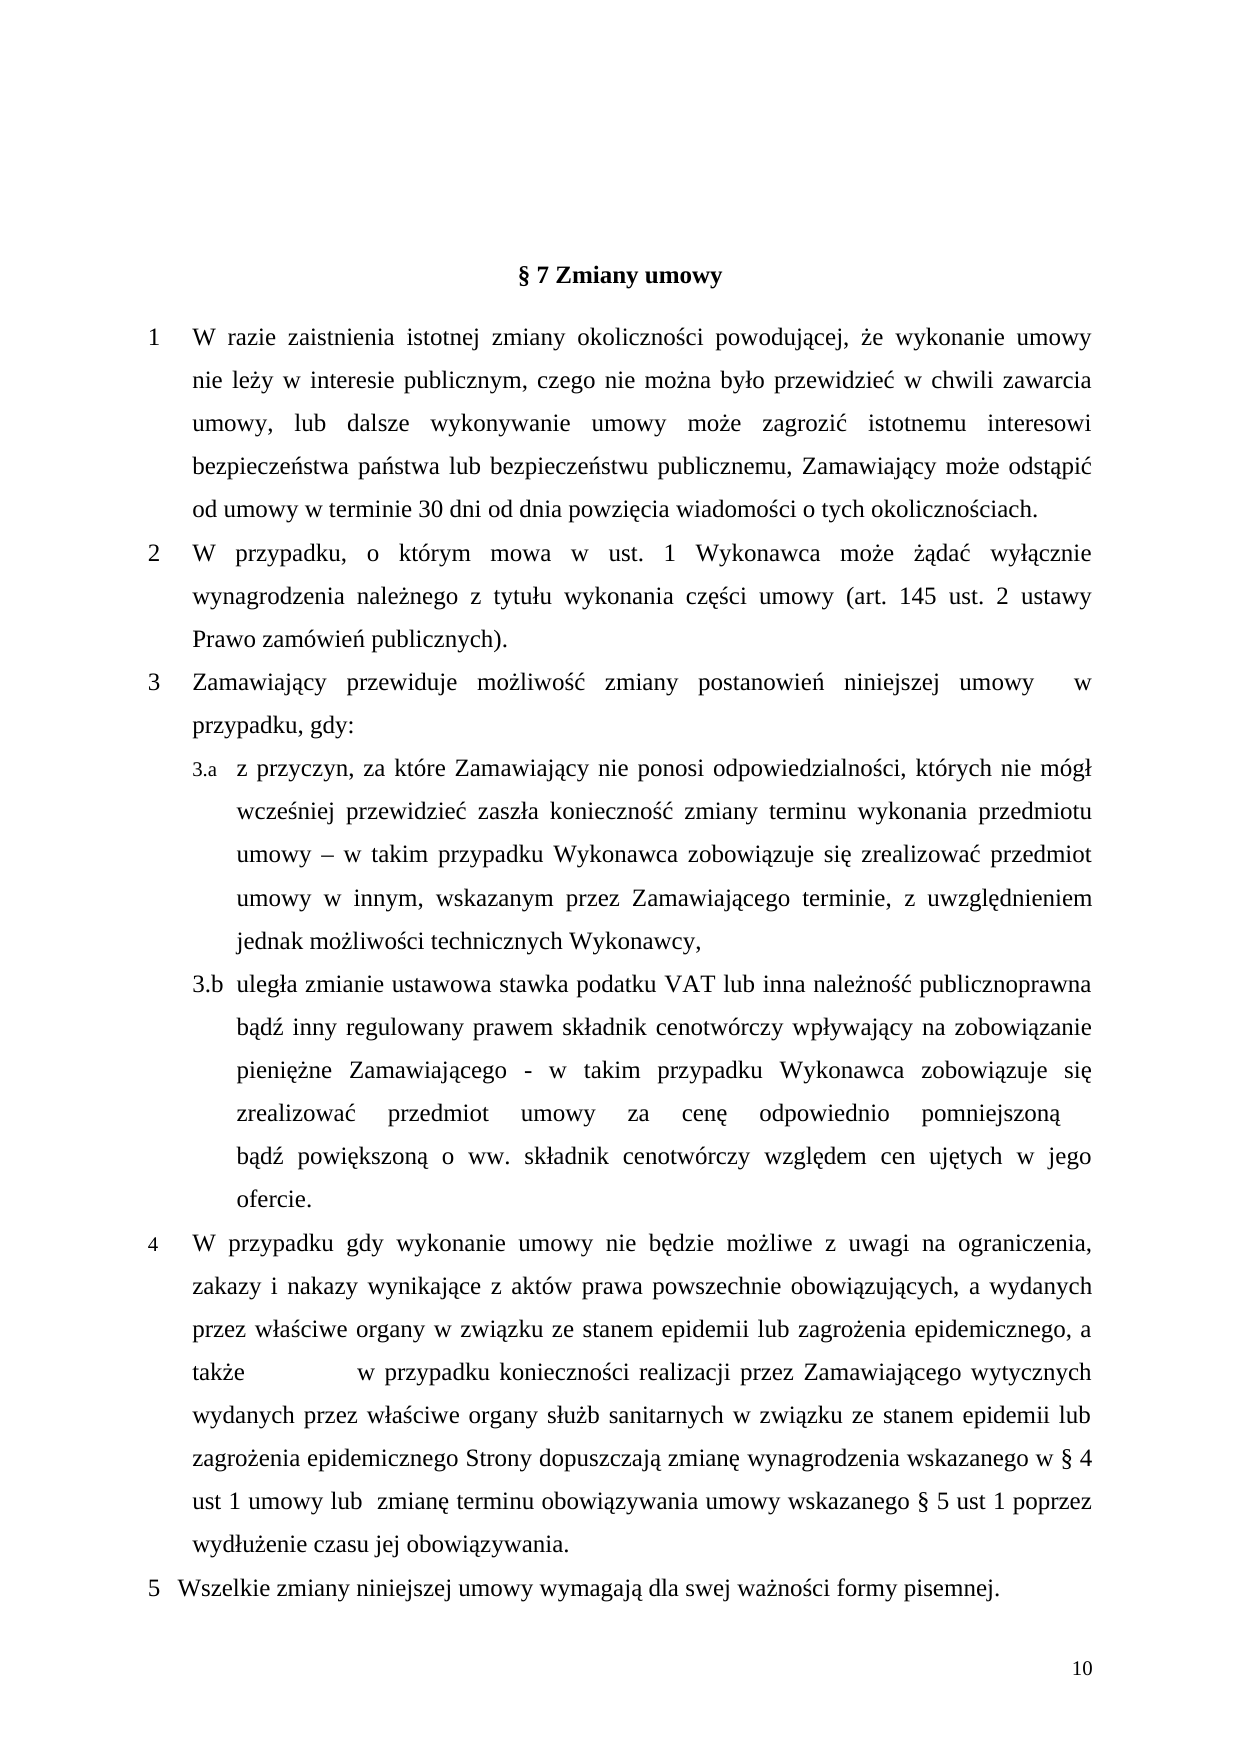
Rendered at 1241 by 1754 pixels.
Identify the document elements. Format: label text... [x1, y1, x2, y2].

list W przypadku, o którym mowa w ust. 1 Wykonawca może żądać wyłącznie wynagrodzenia należnego z tytułu wykonania części umowy (art. 145 ust. 2 ustawy Prawo zamówień publicznych). [148, 538, 1092, 653]
list W przypadku gdy wykonanie umowy nie będzie możliwe z uwagi na ograniczenia, zakazy i nakazy wynikające z aktów prawa powszechnie obowiązujących, a wydanych przez właściwe organy w związku ze stanem epidemii lub zagrożenia epidemicznego, a także w przypadku konieczności realizacji przez Zamawiającego wytycznych wydanych przez właściwe organy służb sanitarnych w związku ze stanem epidemii lub zagrożenia epidemicznego Strony dopuszczają zmianę wynagrodzenia wskazanego w § 4 ust 1 umowy lub zmianę terminu obowiązywania umowy wskazanego § 5 ust 1 poprzez wydłużenie czasu jej obowiązywania. [148, 1228, 1092, 1558]
list W razie zaistnienia istotnej zmiany okoliczności powodującej, że wykonanie umowy nie leży w interesie publicznym, czego nie można było przewidzieć w chwili zawarcia umowy, lub dalsze wykonywanie umowy może zagrozić istotnemu interesowi bezpieczeństwa państwa lub bezpieczeństwu publicznemu, Zamawiający może odstąpić od umowy w terminie 30 dni od dnia powzięcia wiadomości o tych okolicznościach. [148, 322, 1092, 523]
list z przyczyn, za które Zamawiający nie ponosi odpowiedzialności, których nie mógł wcześniej przewidzieć zaszła konieczność zmiany terminu wykonania przedmiotu umowy – w takim przypadku Wykonawca zobowiązuje się zrealizować przedmiot umowy w innym, wskazanym przez Zamawiającego terminie, z uwzględnieniem jednak możliwości technicznych Wykonawcy, [192, 753, 1092, 954]
list uległa zmianie ustawowa stawka podatku VAT lub inna należność publicznoprawna bądź inny regulowany prawem składnik cenotwórczy wpływający na zobowiązanie pieniężne Zamawiającego - w takim przypadku Wykonawca zobowiązuje się zrealizować przedmiot umowy za cenę odpowiednio pomniejszoną bądź powiększoną o ww. składnik cenotwórczy względem cen ujętych w jego ofercie. [192, 969, 1092, 1213]
text § 7 Zmiany umowy [148, 255, 1092, 289]
list Wszelkie zmiany niniejszej umowy wymagają dla swej ważności formy pisemnej. [148, 1573, 1092, 1601]
list Zamawiający przewiduje możliwość zmiany postanowień niniejszej umowy w przypadku, gdy: [148, 667, 1092, 739]
